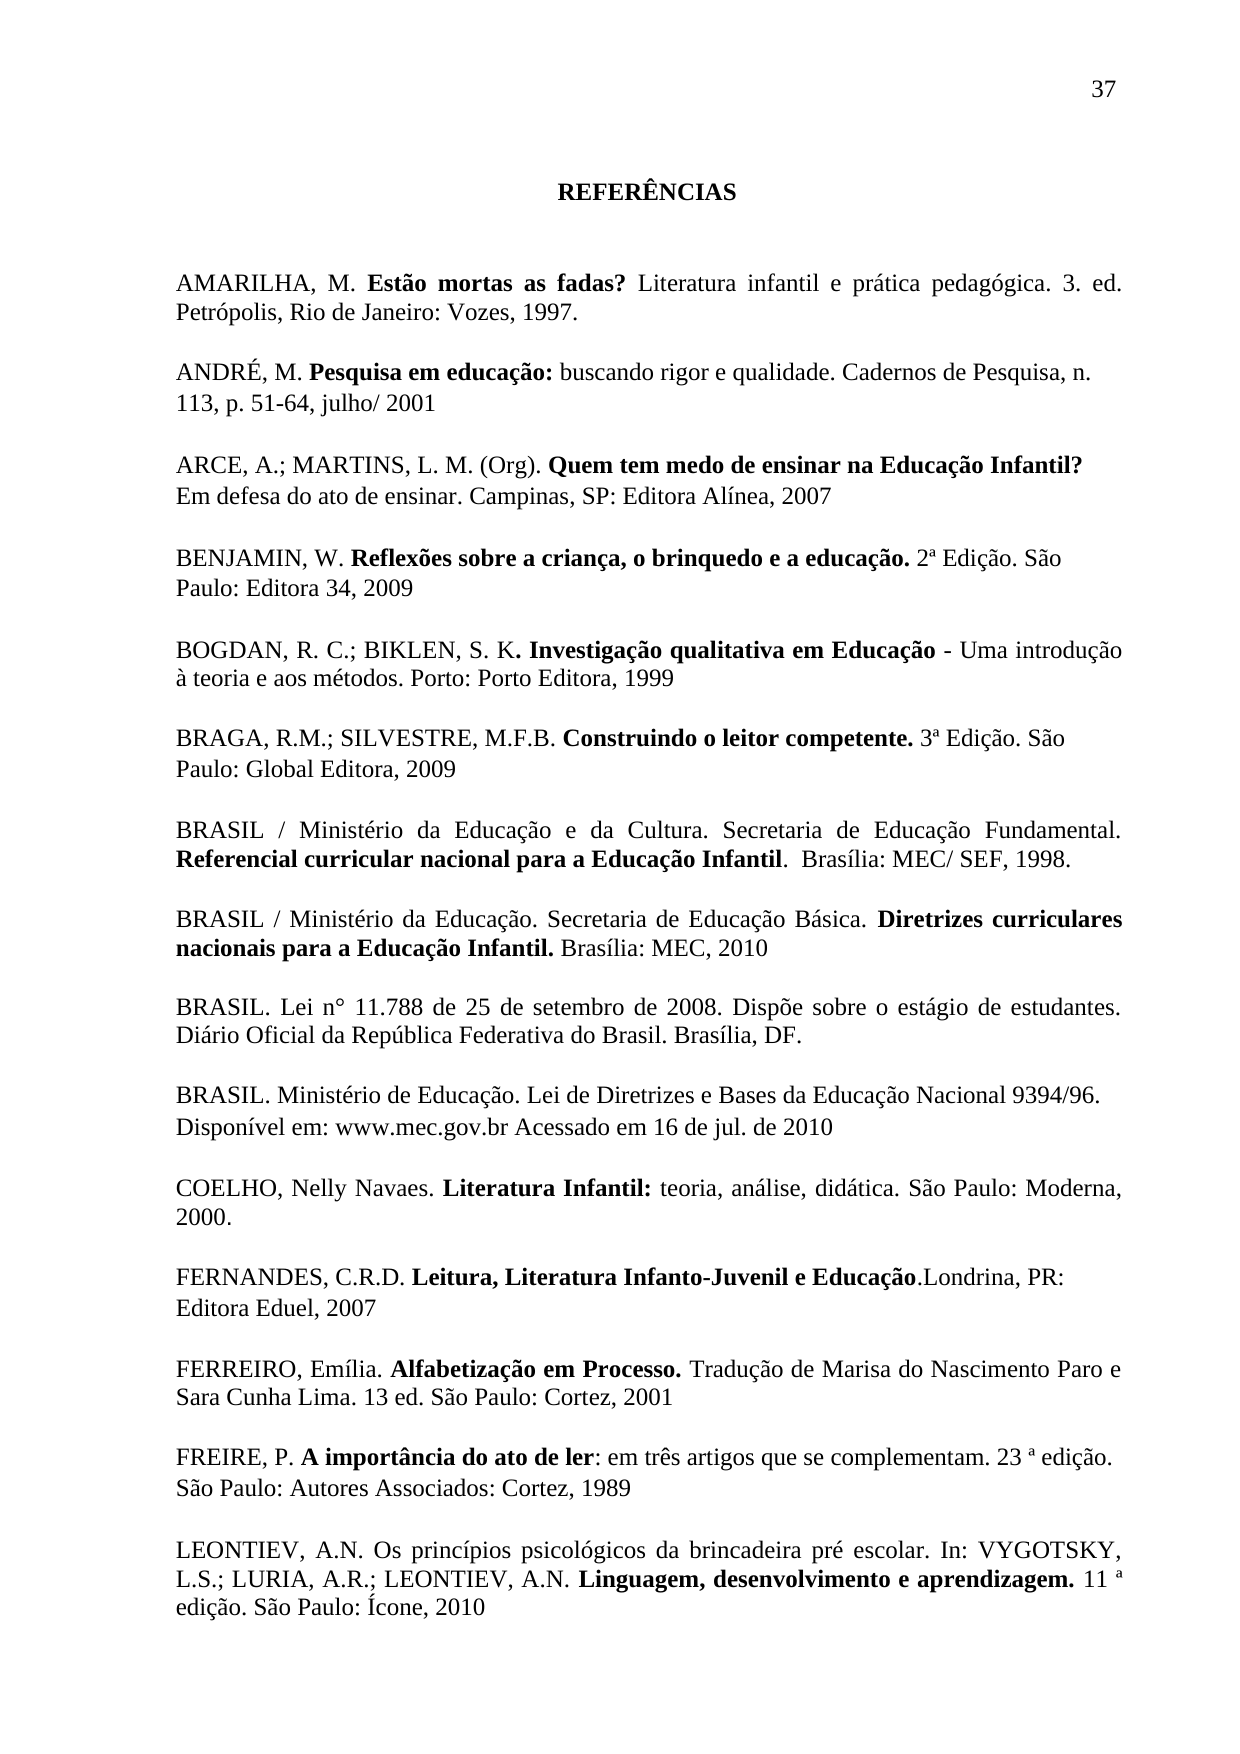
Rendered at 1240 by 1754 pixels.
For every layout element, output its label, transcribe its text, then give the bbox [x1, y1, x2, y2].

text BOGDAN, R. C.; BIKLEN, S. K. Investigação qualitativa em Educação - Uma introdução à teoria e aos métodos. Porto: Porto Editora, 1999 [176, 636, 1122, 692]
text BRASIL. Ministério de Educação. Lei de Diretrizes e Bases da Educação Nacional 9394/96. [176, 1080, 1122, 1109]
text São Paulo: Autores Associados: Cortez, 1989 [176, 1473, 1122, 1502]
text Em defesa do ato de ensinar. Campinas, SP: Editora Alínea, 2007 [176, 481, 1122, 509]
text FERNANDES, C.R.D. Leitura, Literatura Infanto-Juvenil e Educação.Londrina, PR: [176, 1262, 1123, 1291]
text Paulo: Editora 34, 2009 [176, 573, 1122, 602]
text Paulo: Global Editora, 2009 [176, 754, 1122, 783]
text COELHO, Nelly Navaes. Literatura Infantil: teoria, análise, didática. São Paulo: Moderna, 2000. [176, 1173, 1122, 1231]
text BRASIL. Lei n° 11.788 de 25 de setembro de 2008. Dispõe sobre o estágio de estudantes. Diário Oficial da República Federativa do Brasil. Brasília, DF. [176, 993, 1122, 1049]
text Editora Eduel, 2007 [176, 1293, 1122, 1321]
text LEONTIEV, A.N. Os princípios psicológicos da brincadeira pré escolar. In: VYGOTSKY, L.S.; LURIA, A.R.; LEONTIEV, A.N. Linguagem, desenvolvimento e aprendizagem. 11 ª edição. São Paulo: Ícone, 2010 [176, 1536, 1122, 1621]
text BRAGA, R.M.; SILVESTRE, M.F.B. Construindo o leitor competente. 3ª Edição. São [176, 723, 1122, 752]
text ANDRÉ, M. Pesquisa em educação: buscando rigor e qualidade. Cadernos de Pesquisa, n. [176, 357, 1122, 385]
text FREIRE, P. A importância do ato de ler: em três artigos que se complementam. 23 ª edição. [176, 1442, 1122, 1471]
subtitle REFERÊNCIAS [266, 177, 1035, 206]
text BENJAMIN, W. Reflexões sobre a criança, o brinquedo e a educação. 2ª Edição. São [176, 543, 1123, 571]
text Disponível em: www.mec.gov.br Acessado em 16 de jul. de 2010 [176, 1112, 1122, 1140]
text 113, p. 51-64, julho/ 2001 [176, 388, 1122, 417]
text FERREIRO, Emília. Alfabetização em Processo. Tradução de Marisa do Nascimento Paro e Sara Cunha Lima. 13 ed. São Paulo: Cortez, 2001 [176, 1355, 1122, 1411]
text BRASIL / Ministério da Educação e da Cultura. Secretaria de Educação Fundamental. Referencial curricular nacional para a Educação Infantil. Brasília: MEC/ SEF, 1998. [176, 816, 1122, 873]
text ARCE, A.; MARTINS, L. M. (Org). Quem tem medo de ensinar na Educação Infantil? [176, 450, 1123, 479]
text BRASIL / Ministério da Educação. Secretaria de Educação Básica. Diretrizes curriculares nacionais para a Educação Infantil. Brasília: MEC, 2010 [176, 904, 1122, 961]
text AMARILHA, M. Estão mortas as fadas? Literatura infantil e prática pedagógica. 3. ed. Petrópolis, Rio de Janeiro: Vozes, 1997. [176, 269, 1122, 325]
